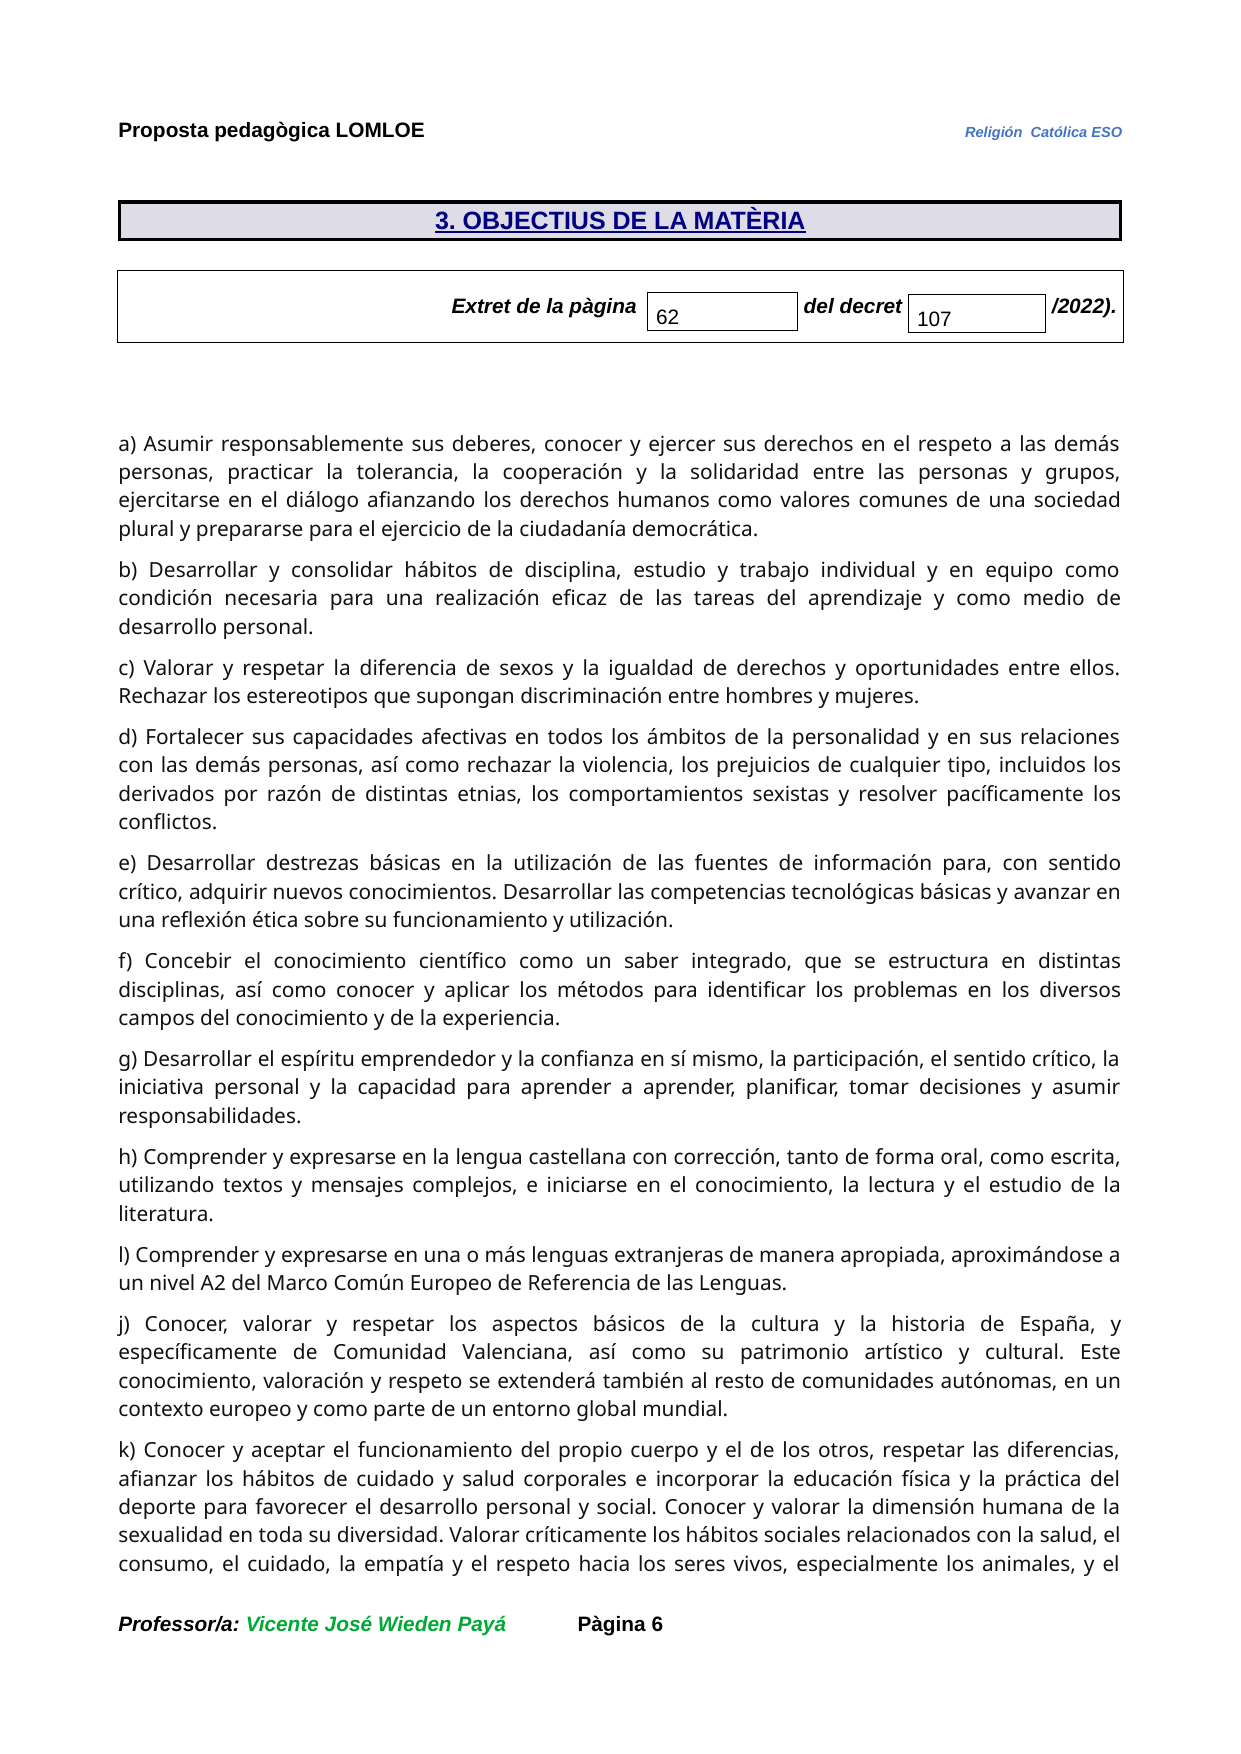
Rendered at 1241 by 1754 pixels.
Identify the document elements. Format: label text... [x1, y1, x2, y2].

text h) Comprender y expresarse en la lengua castellana con corrección, tanto de forma oral, como escrita, utilizando textos y mensajes complejos, e iniciarse en el conocimiento, la lectura y el estudio de la literatura. [118, 1142, 1122, 1227]
text c) Valorar y respetar la diferencia de sexos y la igualdad de derechos y oportunidades entre ellos. Rechazar los estereotipos que supongan discriminación entre hombres y mujeres. [118, 653, 1122, 710]
text g) Desarrollar el espíritu emprendedor y la confianza en sí mismo, la participación, el sentido crítico, la iniciativa personal y la capacidad para aprender a aprender, planificar, tomar decisiones y asumir responsabilidades. [118, 1044, 1122, 1129]
text a) Asumir responsablemente sus deberes, conocer y ejercer sus derechos en el respeto a las demás personas, practicar la tolerancia, la cooperación y la solidaridad entre las personas y grupos, ejercitarse en el diálogo afianzando los derechos humanos como valores comunes de una sociedad plural y prepararse para el ejercicio de la ciudadanía democrática. [118, 429, 1122, 542]
text l) Comprender y expresarse en una o más lenguas extranjeras de manera apropiada, aproximándose a un nivel A2 del Marco Común Europeo de Referencia de las Lenguas. [118, 1240, 1122, 1297]
text k) Conocer y aceptar el funcionamiento del propio cuerpo y el de los otros, respetar las diferencias, afianzar los hábitos de cuidado y salud corporales e incorporar la educación física y la práctica del deporte para favorecer el desarrollo personal y social. Conocer y valorar la dimensión humana de la sexualidad en toda su diversidad. Valorar críticamente los hábitos sociales relacionados con la salud, el consumo, el cuidado, la empatía y el respeto hacia los seres vivos, especialmente los animales, y el [118, 1435, 1122, 1577]
text e) Desarrollar destrezas básicas en la utilización de las fuentes de información para, con sentido crítico, adquirir nuevos conocimientos. Desarrollar las competencias tecnológicas básicas y avanzar en una reflexión ética sobre su funcionamiento y utilización. [118, 848, 1122, 934]
text j) Conocer, valorar y respetar los aspectos básicos de la cultura y la historia de España, y específicamente de Comunidad Valenciana, así como su patrimonio artístico y cultural. Este conocimiento, valoración y respeto se extenderá también al resto de comunidades autónomas, en un contexto europeo y como parte de un entorno global mundial. [118, 1309, 1122, 1423]
table_header Extret de la pàgina del decret /2022). [118, 271, 1123, 342]
text d) Fortalecer sus capacidades afectivas en todos los ámbitos de la personalidad y en sus relaciones con las demás personas, así como rechazar la violencia, los prejuicios de cualquier tipo, incluidos los derivados por razón de distintas etnias, los comportamientos sexistas y resolver pacíficamente los conflictos. [118, 722, 1122, 836]
text b) Desarrollar y consolidar hábitos de disciplina, estudio y trabajo individual y en equipo como condición necesaria para una realización eficaz de las tareas del aprendizaje y como medio de desarrollo personal. [118, 555, 1122, 640]
text 3. OBJECTIUS DE LA MATÈRIA [121, 204, 1119, 238]
text f) Concebir el conocimiento científico como un saber integrado, que se estructura en distintas disciplinas, así como conocer y aplicar los métodos para identificar los problemas en los diversos campos del conocimiento y de la experiencia. [118, 946, 1122, 1032]
